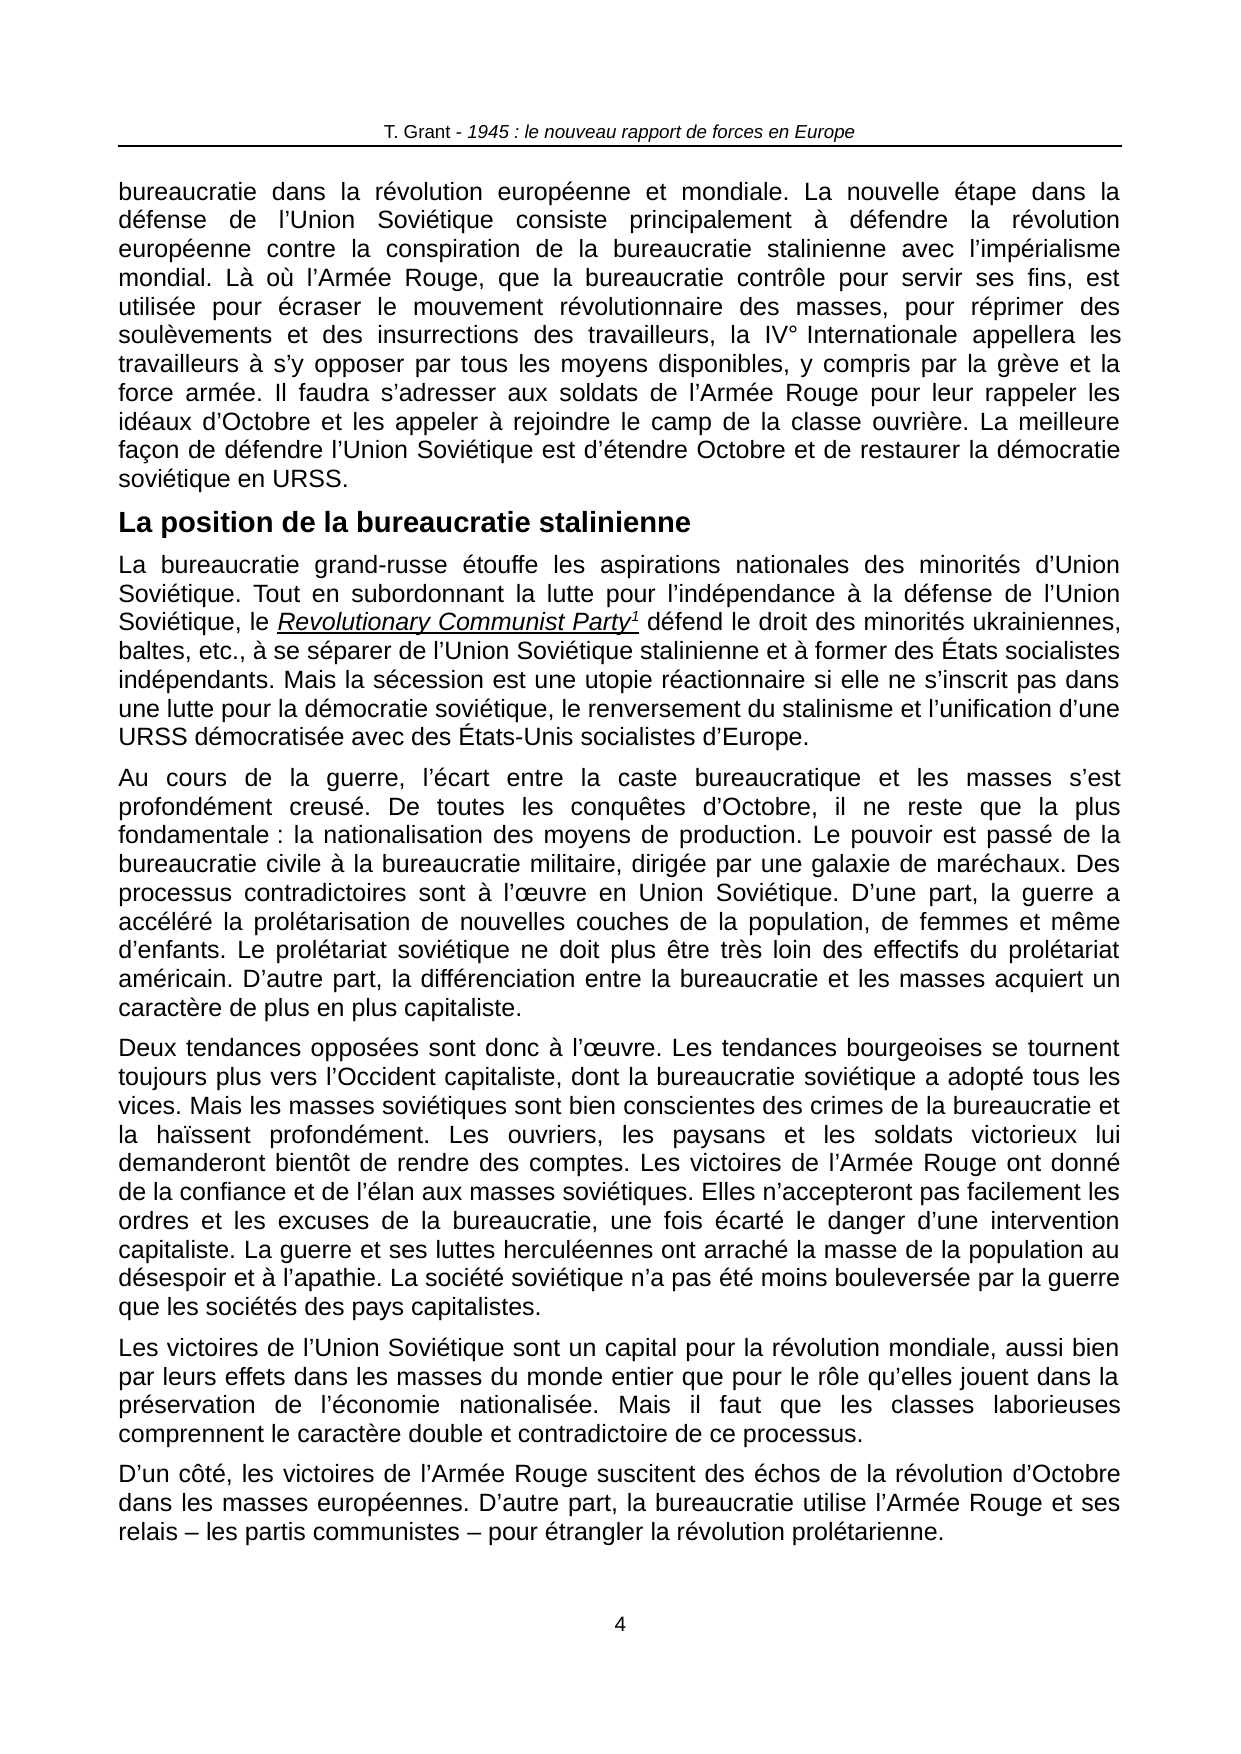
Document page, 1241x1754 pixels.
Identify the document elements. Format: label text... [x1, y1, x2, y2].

text Deux tendances opposées sont donc à l’œuvre. Les tendances bourgeoises se tournent toujours plus vers l’Occident capitaliste, dont la bureaucratie soviétique a adopté tous les vices. Mais les masses soviétiques sont bien conscientes des crimes de la bureaucratie et la haïssent profondément. Les ouvriers, les paysans et les soldats victorieux lui demanderont bientôt de rendre des comptes. Les victoires de l’Armée Rouge ont donné de la confiance et de l’élan aux masses soviétiques. Elles n’accepteront pas facilement les ordres et les excuses de la bureaucratie, une fois écarté le danger d’une intervention capitaliste. La guerre et ses luttes herculéennes ont arraché la masse de la population au désespoir et à l’apathie. La société soviétique n’a pas été moins bouleversée par la guerre que les sociétés des pays capitalistes. [118, 1033, 1122, 1321]
text Les victoires de l’Union Soviétique sont un capital pour la révolution mondiale, aussi bien par leurs effets dans les masses du monde entier que pour le rôle qu’elles jouent dans la préservation de l’économie nationalisée. Mais il faut que les classes laborieuses comprennent le caractère double et contradictoire de ce processus. [118, 1333, 1122, 1448]
text Au cours de la guerre, l’écart entre la caste bureaucratique et les masses s’est profondément creusé. De toutes les conquêtes d’Octobre, il ne reste que la plus fondamentale : la nationalisation des moyens de production. Le pouvoir est passé de la bureaucratie civile à la bureaucratie militaire, dirigée par une galaxie de maréchaux. Des processus contradictoires sont à l’œuvre en Union Soviétique. D’une part, la guerre a accéléré la prolétarisation de nouvelles couches de la population, de femmes et même d’enfants. Le prolétariat soviétique ne doit plus être très loin des effectifs du prolétariat américain. D’autre part, la différenciation entre la bureaucratie et les masses acquiert un caractère de plus en plus capitaliste. [118, 763, 1122, 1022]
text bureaucratie dans la révolution européenne et mondiale. La nouvelle étape dans la défense de l’Union Soviétique consiste principalement à défendre la révolution européenne contre la conspiration de la bureaucratie stalinienne avec l’impérialisme mondial. Là où l’Armée Rouge, que la bureaucratie contrôle pour servir ses fins, est utilisée pour écraser le mouvement révolutionnaire des masses, pour réprimer des soulèvements et des insurrections des travailleurs, la IV° Internationale appellera les travailleurs à s’y opposer par tous les moyens disponibles, y compris par la grève et la force armée. Il faudra s’adresser aux soldats de l’Armée Rouge pour leur rappeler les idéaux d’Octobre et les appeler à rejoindre le camp de la classe ouvrière. La meilleure façon de défendre l’Union Soviétique est d’étendre Octobre et de restaurer la démocratie soviétique en URSS. [118, 177, 1122, 493]
text D’un côté, les victoires de l’Armée Rouge suscitent des échos de la révolution d’Octobre dans les masses européennes. D’autre part, la bureaucratie utilise l’Armée Rouge et ses relais – les partis communistes – pour étrangler la révolution prolétarienne. [118, 1459, 1122, 1546]
subtitle La position de la bureaucratie stalinienne [118, 504, 1122, 538]
text La bureaucratie grand-russe étouffe les aspirations nationales des minorités d’Union Soviétique. Tout en subordonnant la lutte pour l’indépendance à la défense de l’Union Soviétique, le Revolutionary Communist Party défend le droit des minorités ukrainiennes, baltes, etc., à se séparer de l’Union Soviétique stalinienne et à former des États socialistes indépendants. Mais la sécession est une utopie réactionnaire si elle ne s’inscrit pas dans une lutte pour la démocratie soviétique, le renversement du stalinisme et l’unification d’une URSS démocratisée avec des États-Unis socialistes d’Europe. [118, 550, 1122, 751]
